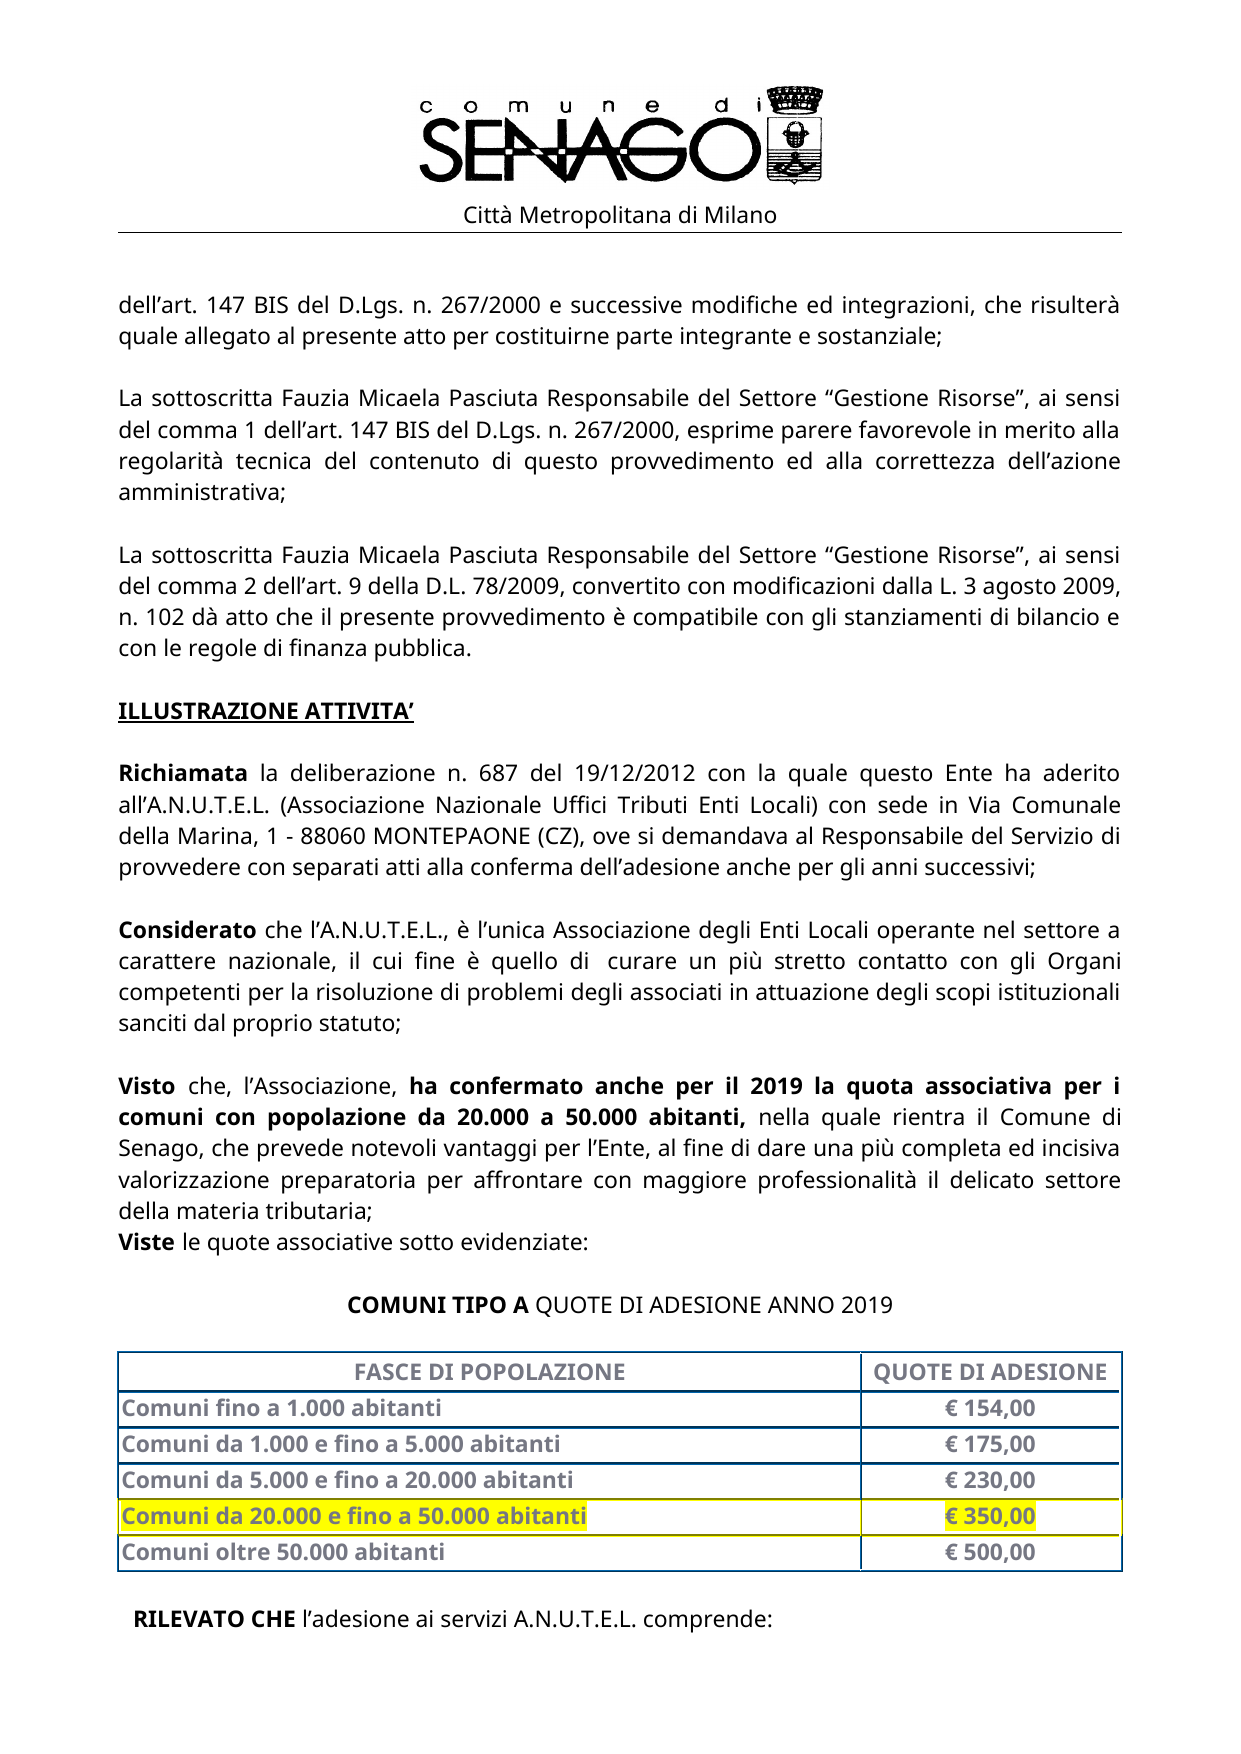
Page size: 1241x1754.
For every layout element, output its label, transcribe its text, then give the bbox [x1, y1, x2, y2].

text La sottoscritta Fauzia Micaela Pasciuta Responsabile del Settore “Gestione Risorse”, ai sensi del comma 1 dell’art. 147 BIS del D.Lgs. n. 267/2000, esprime parere favorevole in merito alla regolarità tecnica del contenuto di questo provvedimento ed alla correttezza dell’azione amministrativa; [118, 382, 1122, 507]
picture [411, 84, 830, 190]
table_cell Comuni oltre 50.000 abitanti [119, 1537, 861, 1570]
table_header FASCE DI POPOLAZIONE [119, 1353, 860, 1390]
table_cell € 500,00 [861, 1534, 1121, 1570]
table_cell Comuni fino a 1.000 abitanti [119, 1393, 860, 1426]
text ILLUSTRAZIONE ATTIVITA’ [118, 695, 1122, 726]
table_cell € 175,00 [862, 1426, 1121, 1462]
text Viste le quote associative sotto evidenziate: [118, 1226, 1122, 1257]
text Considerato che l’A.N.U.T.E.L., è l’unica Associazione degli Enti Locali operante nel settore a carattere nazionale, il cui fine è quello di curare un più stretto contatto con gli Organi competenti per la risoluzione di problemi degli associati in attuazione degli scopi istituzionali sanciti dal proprio statuto; [118, 914, 1122, 1039]
table_cell € 154,00 [862, 1390, 1121, 1426]
text RILEVATO CHE l’adesione ai servizi A.N.U.T.E.L. comprende: [133, 1603, 1122, 1635]
table_cell € 230,00 [862, 1462, 1121, 1498]
table_cell Comuni da 20.000 e fino a 50.000 abitanti [119, 1501, 860, 1534]
table_cell € 350,00 [862, 1498, 1121, 1534]
text La sottoscritta Fauzia Micaela Pasciuta Responsabile del Settore “Gestione Risorse”, ai sensi del comma 2 dell’art. 9 della D.L. 78/2009, convertito con modificazioni dalla L. 3 agosto 2009, n. 102 dà atto che il presente provvedimento è compatibile con gli stanziamenti di bilancio e con le regole di finanza pubblica. [118, 539, 1122, 664]
text Visto che, l’Associazione, ha confermato anche per il 2019 la quota associativa per i comuni con popolazione da 20.000 a 50.000 abitanti, nella quale rientra il Comune di Senago, che prevede notevoli vantaggi per l’Ente, al fine di dare una più completa ed incisiva valorizzazione preparatoria per affrontare con maggiore professionalità il delicato settore della materia tributaria; [118, 1070, 1122, 1226]
table_cell Comuni da 5.000 e fino a 20.000 abitanti [119, 1465, 860, 1498]
table_header QUOTE DI ADESIONE [862, 1353, 1121, 1390]
text Richiamata la deliberazione n. 687 del 19/12/2012 con la quale questo Ente ha aderito all’A.N.U.T.E.L. (Associazione Nazionale Uffici Tributi Enti Locali) con sede in Via Comunale della Marina, 1 - 88060 MONTEPAONE (CZ), ove si demandava al Responsabile del Servizio di provvedere con separati atti alla conferma dell’adesione anche per gli anni successivi; [118, 757, 1122, 882]
subtitle COMUNI TIPO A QUOTE DI ADESIONE ANNO 2019 [118, 1289, 1122, 1320]
text dell’art. 147 BIS del D.Lgs. n. 267/2000 e successive modifiche ed integrazioni, che risulterà quale allegato al presente atto per costituirne parte integrante e sostanziale; [118, 289, 1122, 351]
table_cell Comuni da 1.000 e fino a 5.000 abitanti [119, 1429, 860, 1462]
